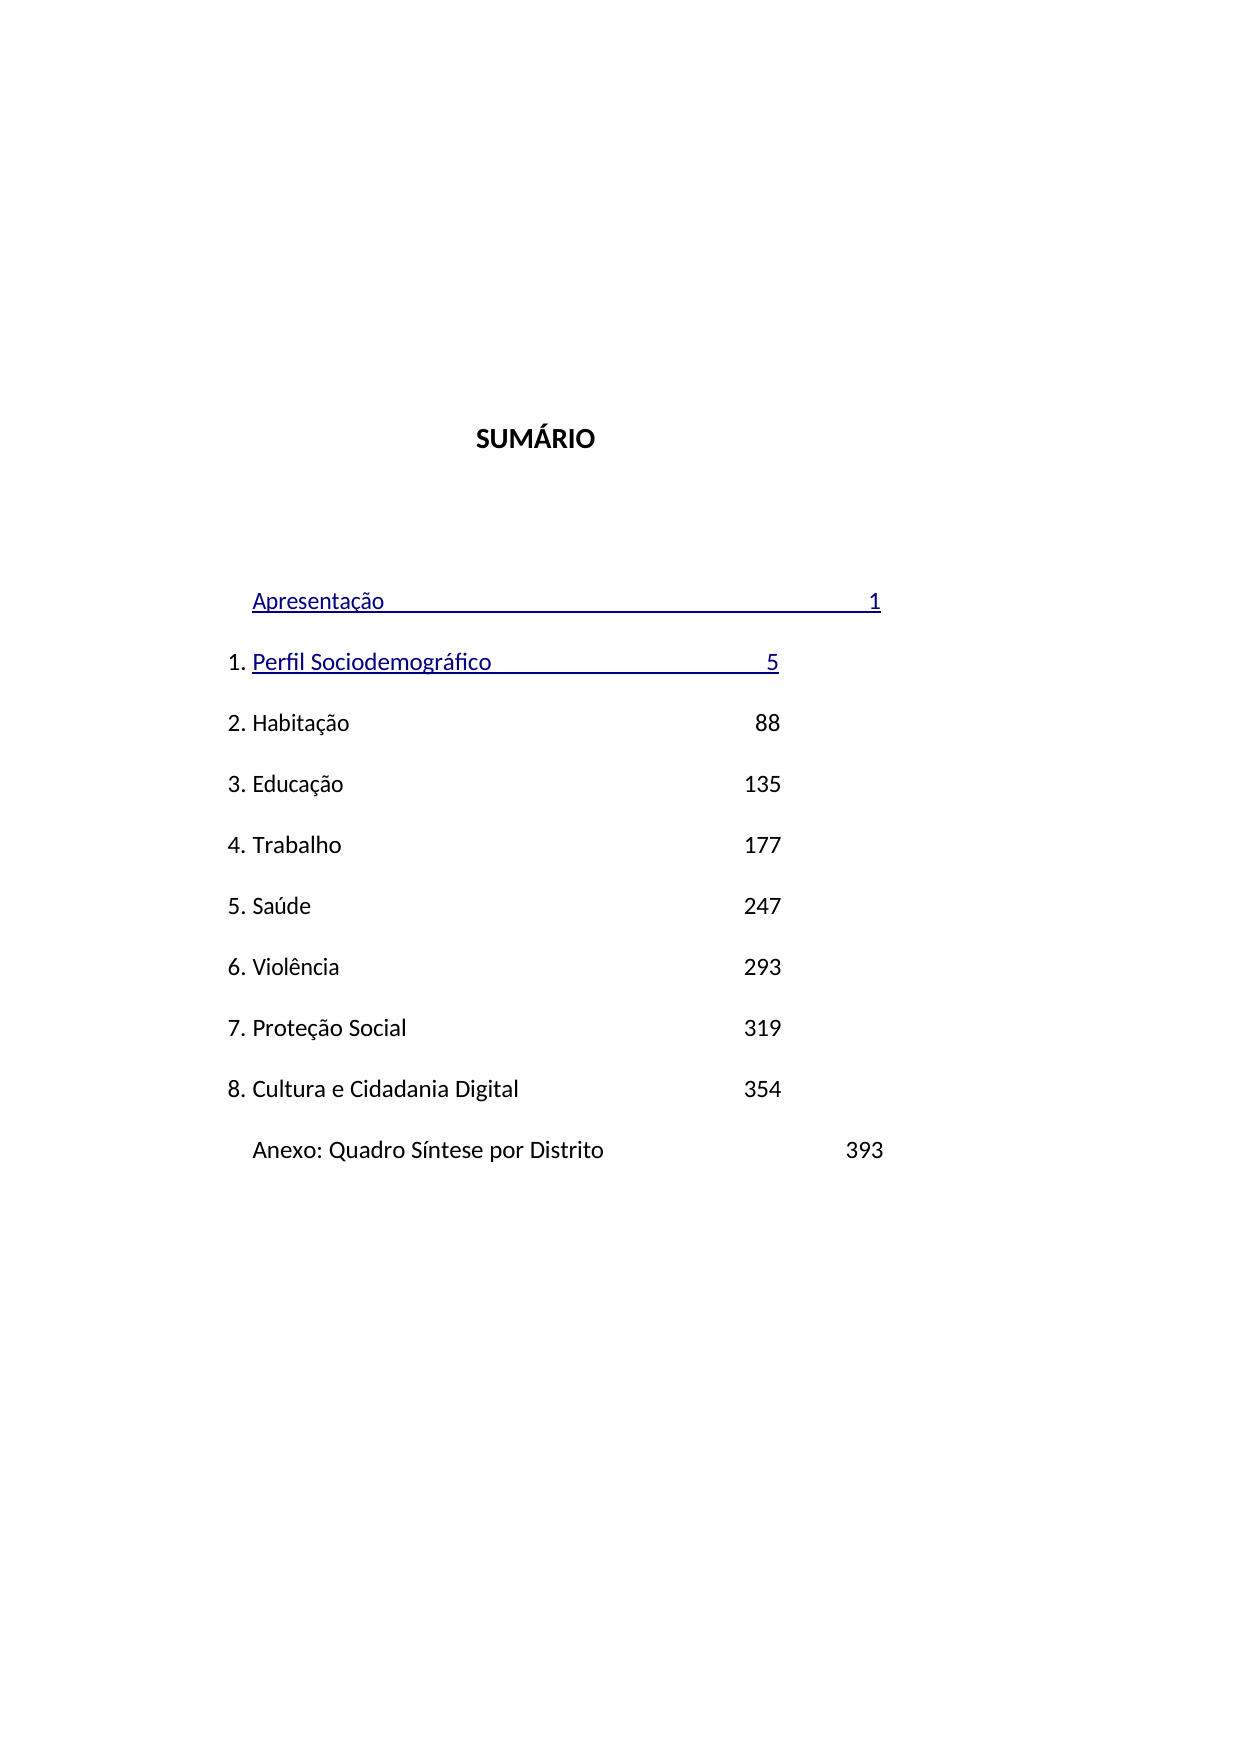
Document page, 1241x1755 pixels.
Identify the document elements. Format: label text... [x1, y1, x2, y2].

list Habitação 88 [227, 707, 1066, 737]
list Educação 135 [227, 768, 1066, 798]
text Anexo: Quadro Síntese por Distrito 393 [252, 1134, 1066, 1164]
list Proteção Social 319 [227, 1012, 1066, 1042]
subtitle SUMÁRIO [175, 420, 896, 456]
list Cultura e Cidadania Digital 354 [227, 1073, 1066, 1103]
list Trabalho 177 [227, 829, 1066, 859]
list Saúde 247 [227, 890, 1066, 920]
text Apresentação 1 [252, 585, 1066, 616]
list Violência 293 [227, 951, 1066, 982]
list Perfil Sociodemográfico 5 [227, 646, 1066, 677]
